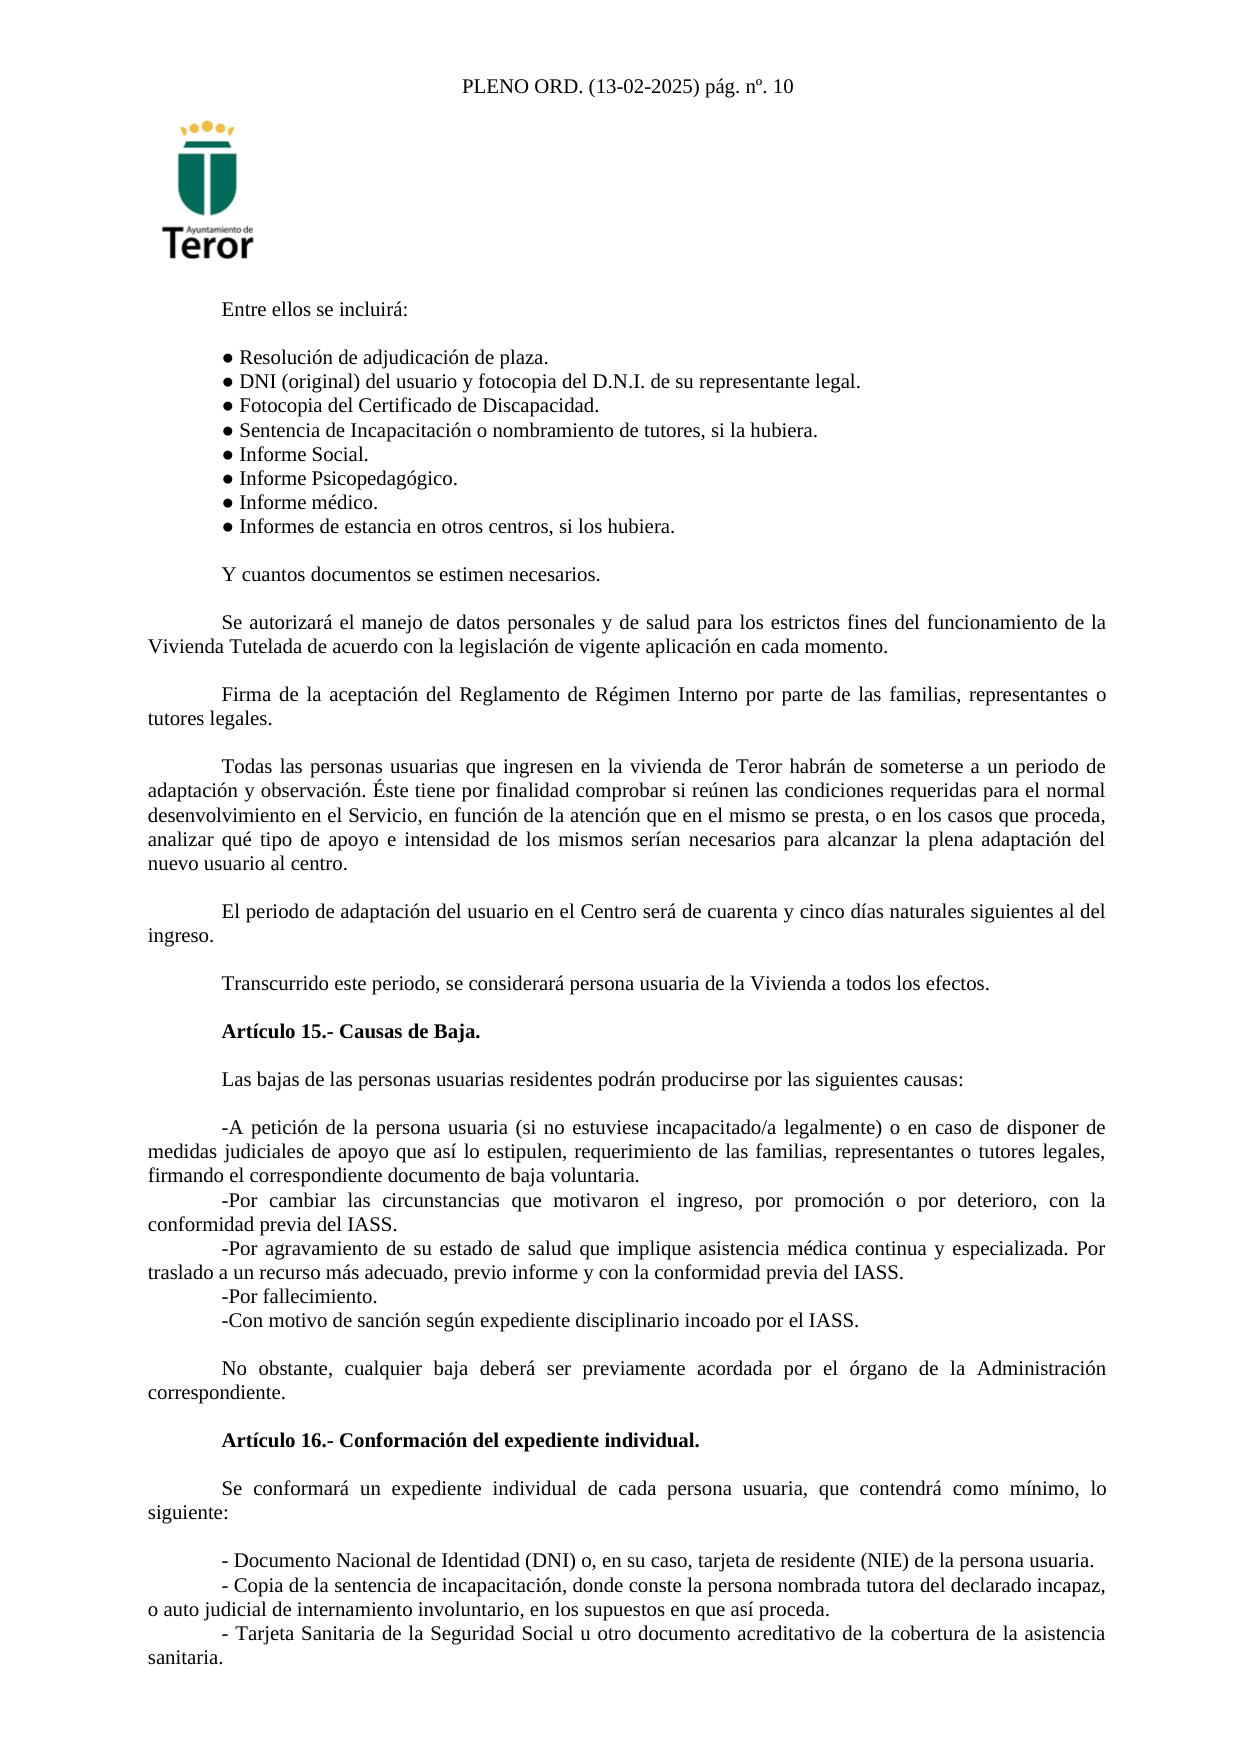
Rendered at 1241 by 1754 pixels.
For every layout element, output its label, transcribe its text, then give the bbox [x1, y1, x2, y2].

text -Por agravamiento de su estado de salud que implique asistencia médica continua y especializada. Por traslado a un recurso más adecuado, previo informe y con la conformidad previa del IASS. [148, 1236, 1107, 1284]
text ● Informes de estancia en otros centros, si los hubiera. [148, 514, 1107, 538]
text El periodo de adaptación del usuario en el Centro será de cuarenta y cinco días naturales siguientes al del ingreso. [148, 899, 1107, 947]
text ● Informe Psicopedagógico. [148, 466, 1107, 490]
text Y cuantos documentos se estimen necesarios. [148, 562, 1107, 586]
text -A petición de la persona usuaria (si no estuviese incapacitado/a legalmente) o en caso de disponer de medidas judiciales de apoyo que así lo estipulen, requerimiento de las familias, representantes o tutores legales, firmando el correspondiente documento de baja voluntaria. [148, 1115, 1107, 1187]
text ● Sentencia de Incapacitación o nombramiento de tutores, si la hubiera. [148, 417, 1107, 442]
text Todas las personas usuarias que ingresen en la vivienda de Teror habrán de someterse a un periodo de adaptación y observación. Éste tiene por finalidad comprobar si reúnen las condiciones requeridas para el normal desenvolvimiento en el Servicio, en función de la atención que en el mismo se presta, o en los casos que proceda, analizar qué tipo de apoyo e intensidad de los mismos serían necesarios para alcanzar la plena adaptación del nuevo usuario al centro. [148, 754, 1107, 875]
text ● Fotocopia del Certificado de Discapacidad. [148, 393, 1107, 417]
text ● Informe médico. [148, 490, 1107, 514]
text - Tarjeta Sanitaria de la Seguridad Social u otro documento acreditativo de la cobertura de la asistencia sanitaria. [148, 1621, 1107, 1669]
text Las bajas de las personas usuarias residentes podrán producirse por las siguientes causas: [148, 1067, 1107, 1091]
text ● Informe Social. [148, 442, 1107, 466]
text Artículo 16.- Conformación del expediente individual. [148, 1428, 1107, 1452]
text - Copia de la sentencia de incapacitación, donde conste la persona nombrada tutora del declarado incapaz, o auto judicial de internamiento involuntario, en los supuestos en que así proceda. [148, 1572, 1107, 1621]
text -Por fallecimiento. [148, 1284, 1107, 1308]
text Artículo 15.- Causas de Baja. [148, 1019, 1107, 1043]
text ● Resolución de adjudicación de plaza. [148, 345, 1107, 369]
text No obstante, cualquier baja deberá ser previamente acordada por el órgano de la Administración correspondiente. [148, 1356, 1107, 1404]
text -Con motivo de sanción según expediente disciplinario incoado por el IASS. [148, 1308, 1107, 1332]
text Se conformará un expediente individual de cada persona usuaria, que contendrá como mínimo, lo siguiente: [148, 1476, 1107, 1524]
text Firma de la aceptación del Reglamento de Régimen Interno por parte de las familias, representantes o tutores legales. [148, 682, 1107, 730]
text Entre ellos se incluirá: [148, 297, 1107, 321]
text Se autorizará el manejo de datos personales y de salud para los estrictos fines del funcionamiento de la Vivienda Tutelada de acuerdo con la legislación de vigente aplicación en cada momento. [148, 610, 1107, 658]
text - Documento Nacional de Identidad (DNI) o, en su caso, tarjeta de residente (NIE) de la persona usuaria. [148, 1548, 1107, 1572]
text ● DNI (original) del usuario y fotocopia del D.N.I. de su representante legal. [148, 369, 1107, 393]
text -Por cambiar las circunstancias que motivaron el ingreso, por promoción o por deterioro, con la conformidad previa del IASS. [148, 1187, 1107, 1236]
text Transcurrido este periodo, se considerará persona usuaria de la Vivienda a todos los efectos. [148, 971, 1107, 995]
